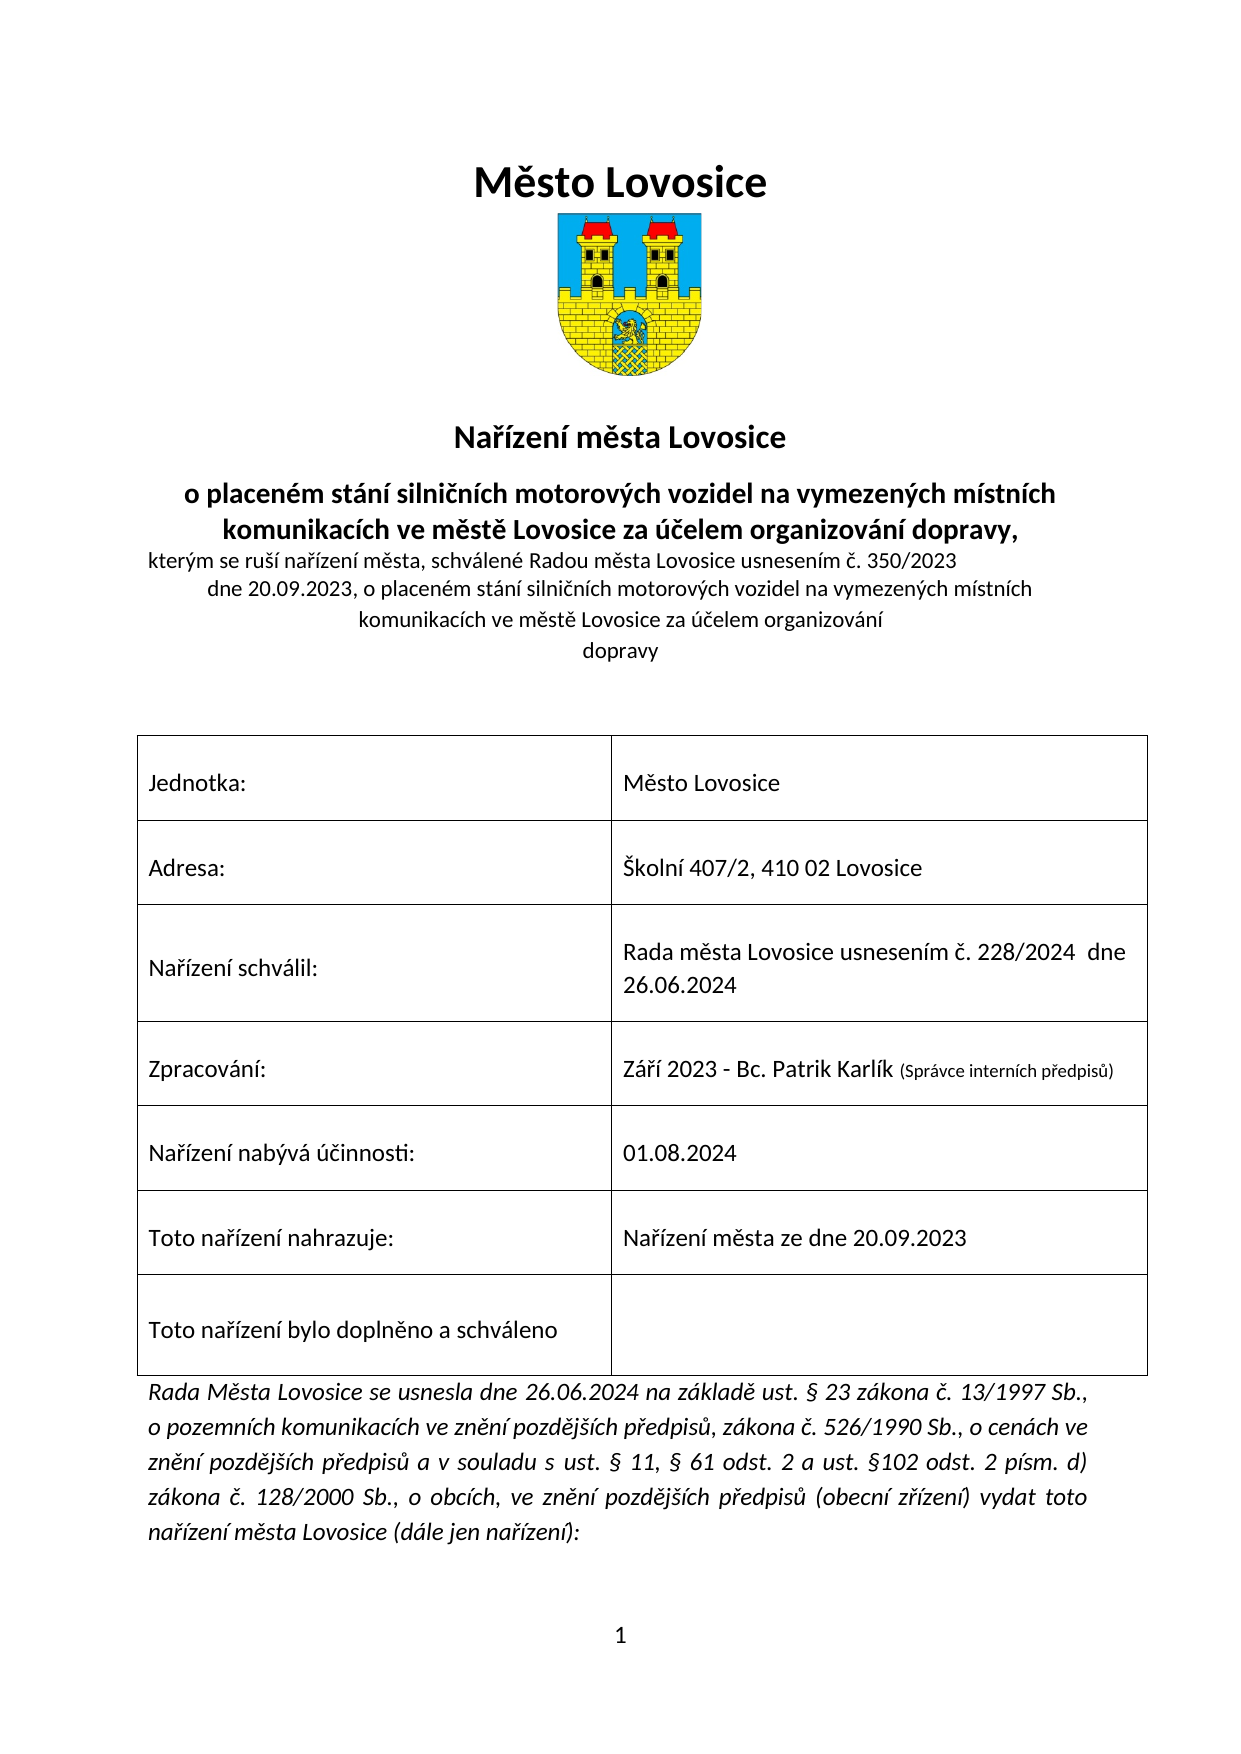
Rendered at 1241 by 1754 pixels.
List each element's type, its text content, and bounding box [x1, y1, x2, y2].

text Rada Města Lovosice se usnesla dne 26.06.2024 na základě ust. § 23 zákona č. 13/1997 Sb., o pozemních komunikacích ve znění pozdějších předpisů, zákona č. 526/1990 Sb., o cenách ve znění pozdějších předpisů a v souladu s ust. § 11, § 61 odst. 2 a ust. §102 odst. 2 písm. d) zákona č. 128/2000 Sb., o obcích, ve znění pozdějších předpisů (obecní zřízení) vydat toto nařízení města Lovosice (dále jen nařízení): [148, 1376, 1092, 1546]
picture [557, 213, 702, 376]
table_cell Zpracování: [138, 1022, 611, 1105]
table_header Jednotka: [138, 736, 611, 820]
table_header Město Lovosice [612, 736, 1147, 820]
table_cell Adresa: [138, 821, 611, 904]
table_cell Toto nařízení nahrazuje: [138, 1191, 611, 1274]
table_cell Toto nařízení bylo doplněno a schváleno [138, 1275, 611, 1375]
table_cell Nařízení schválil: [138, 905, 611, 1021]
text dne 20.09.2023, o placeném stání silničních motorových vozidel na vymezených místních komunikacích ve městě Lovosice za účelem organizování [148, 574, 1093, 634]
table_cell 01.08.2024 [612, 1106, 1147, 1190]
text Nařízení města Lovosice [148, 416, 1092, 457]
table_cell Školní 407/2, 410 02 Lovosice [612, 821, 1147, 904]
table_cell Rada města Lovosice usnesením č. 228/2024 dne 26.06.2024 [612, 905, 1147, 1021]
text o placeném stání silničních motorových vozidel na vymezených místních komunikacích ve městě Lovosice za účelem organizování dopravy, [148, 475, 1093, 547]
text Město Lovosice [148, 153, 1093, 209]
text kterým se ruší nařízení města, schválené Radou města Lovosice usnesením č. 350/2023 [148, 547, 1093, 574]
table_cell [612, 1275, 1147, 1375]
table_cell Nařízení města ze dne 20.09.2023 [612, 1191, 1147, 1274]
table_cell Nařízení nabývá účinnosti: [138, 1106, 611, 1190]
table_cell Září 2023 - Bc. Patrik Karlík (Správce interních předpisů) [612, 1022, 1147, 1105]
text dopravy [148, 637, 1093, 665]
